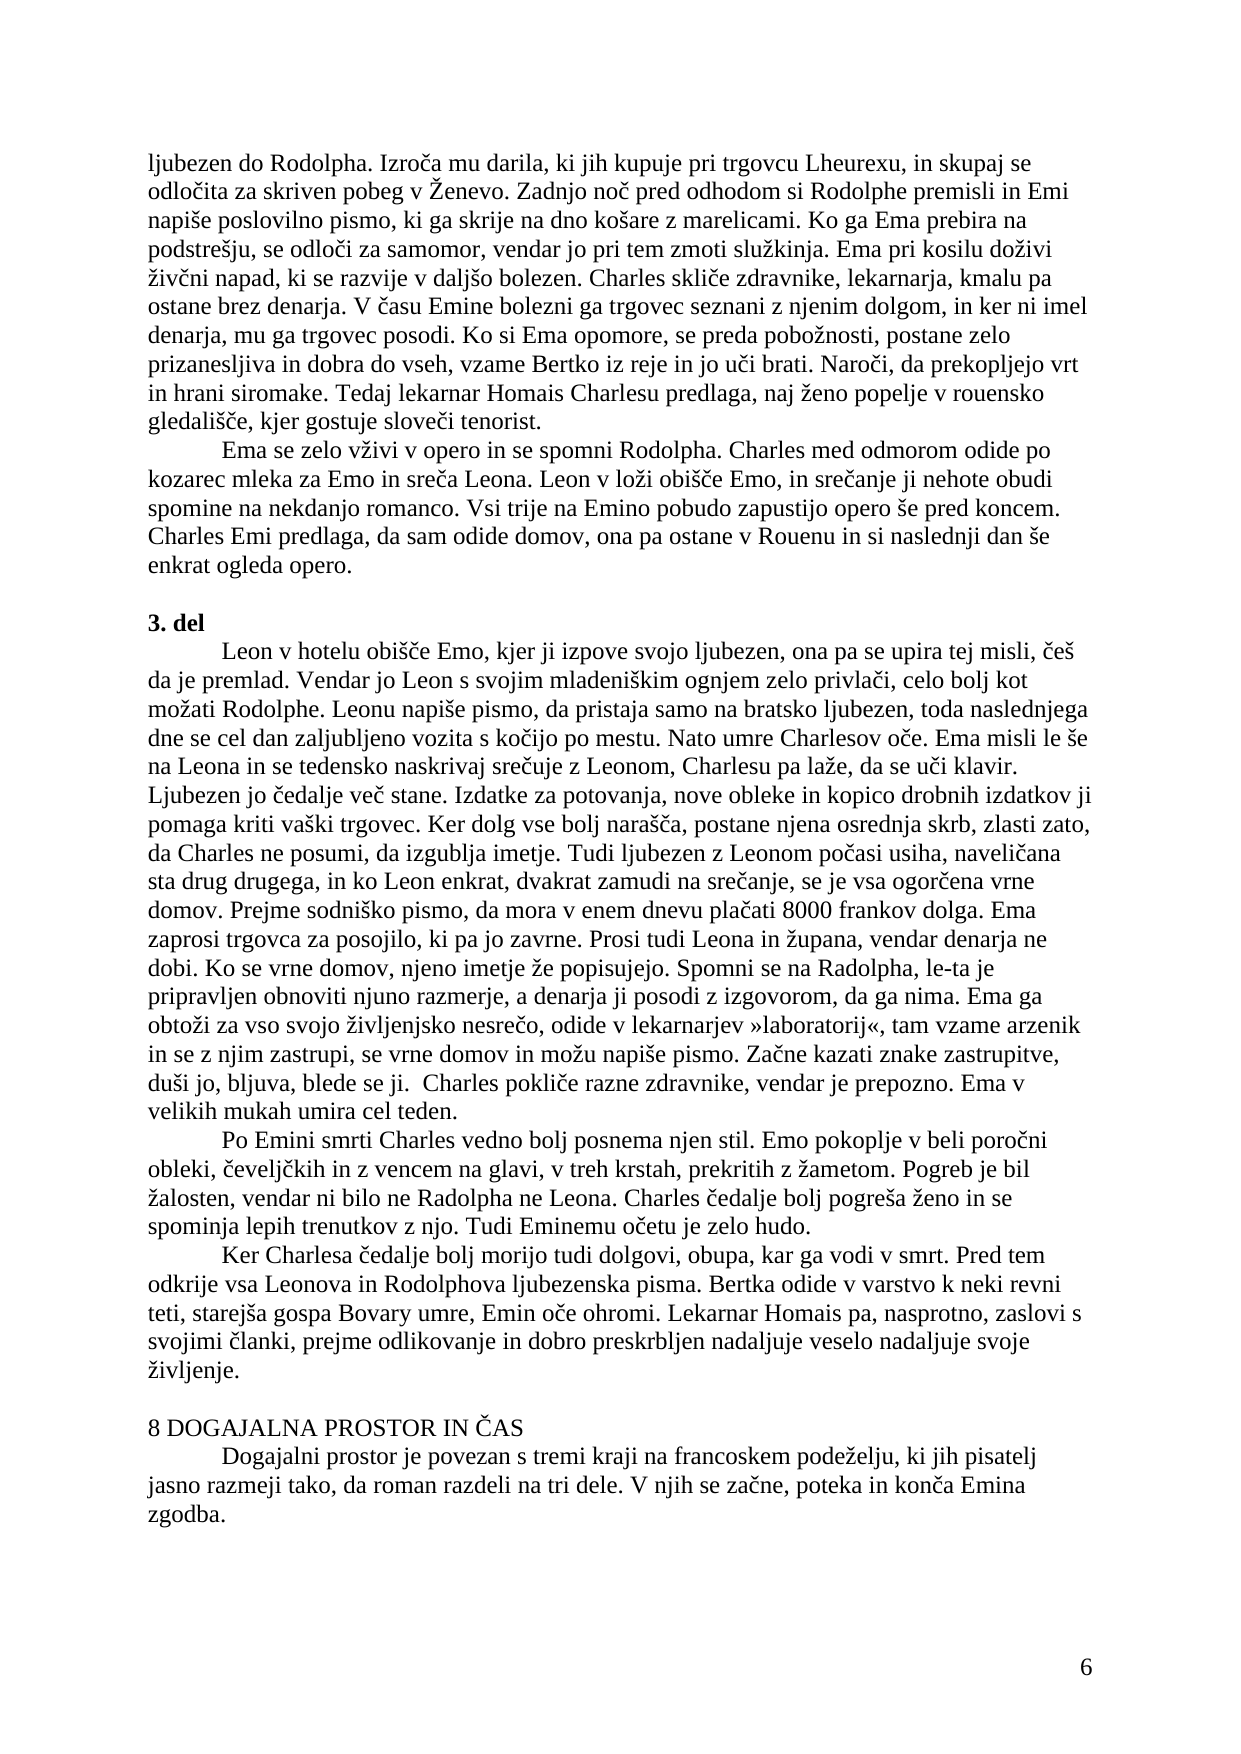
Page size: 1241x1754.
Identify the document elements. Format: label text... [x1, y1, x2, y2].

text Dogajalni prostor je povezan s tremi kraji na francoskem podeželju, ki jih pisatelj jasno razmeji tako, da roman razdeli na tri dele. V njih se začne, poteka in konča Emina zgodba. [148, 1441, 1093, 1528]
text ljubezen do Rodolpha. Izroča mu darila, ki jih kupuje pri trgovcu Lheurexu, in skupaj se odločita za skriven pobeg v Ženevo. Zadnjo noč pred odhodom si Rodolphe premisli in Emi napiše poslovilno pismo, ki ga skrije na dno košare z marelicami. Ko ga Ema prebira na podstrešju, se odloči za samomor, vendar jo pri tem zmoti služkinja. Ema pri kosilu doživi živčni napad, ki se razvije v daljšo bolezen. Charles skliče zdravnike, lekarnarja, kmalu pa ostane brez denarja. V času Emine bolezni ga trgovec seznani z njenim dolgom, in ker ni imel denarja, mu ga trgovec posodi. Ko si Ema opomore, se preda pobožnosti, postane zelo prizanesljiva in dobra do vseh, vzame Bertko iz reje in jo uči brati. Naroči, da prekopljejo vrt in hrani siromake. Tedaj lekarnar Homais Charlesu predlaga, naj ženo popelje v rouensko gledališče, kjer gostuje sloveči tenorist. [148, 148, 1093, 435]
text Ker Charlesa čedalje bolj morijo tudi dolgovi, obupa, kar ga vodi v smrt. Pred tem odkrije vsa Leonova in Rodolphova ljubezenska pisma. Bertka odide v varstvo k neki revni teti, starejša gospa Bovary umre, Emin oče ohromi. Lekarnar Homais pa, nasprotno, zaslovi s svojimi članki, prejme odlikovanje in dobro preskrbljen nadaljuje veselo nadaljuje svoje življenje. [148, 1240, 1093, 1384]
text 3. del [148, 608, 1093, 636]
text Po Emini smrti Charles vedno bolj posnema njen stil. Emo pokoplje v beli poročni obleki, čeveljčkih in z vencem na glavi, v treh krstah, prekritih z žametom. Pogreb je bil žalosten, vendar ni bilo ne Radolpha ne Leona. Charles čedalje bolj pogreša ženo in se spominja lepih trenutkov z njo. Tudi Eminemu očetu je zelo hudo. [148, 1125, 1093, 1240]
text 8 DOGAJALNA PROSTOR IN ČAS [148, 1413, 1093, 1441]
text Leon v hotelu obišče Emo, kjer ji izpove svojo ljubezen, ona pa se upira tej misli, češ da je premlad. Vendar jo Leon s svojim mladeniškim ognjem zelo privlači, celo bolj kot možati Rodolphe. Leonu napiše pismo, da pristaja samo na bratsko ljubezen, toda naslednjega dne se cel dan zaljubljeno vozita s kočijo po mestu. Nato umre Charlesov oče. Ema misli le še na Leona in se tedensko naskrivaj srečuje z Leonom, Charlesu pa laže, da se uči klavir. Ljubezen jo čedalje več stane. Izdatke za potovanja, nove obleke in kopico drobnih izdatkov ji pomaga kriti vaški trgovec. Ker dolg vse bolj narašča, postane njena osrednja skrb, zlasti zato, da Charles ne posumi, da izgublja imetje. Tudi ljubezen z Leonom počasi usiha, naveličana sta drug drugega, in ko Leon enkrat, dvakrat zamudi na srečanje, se je vsa ogorčena vrne domov. Prejme sodniško pismo, da mora v enem dnevu plačati 8000 frankov dolga. Ema zaprosi trgovca za posojilo, ki pa jo zavrne. Prosi tudi Leona in župana, vendar denarja ne dobi. Ko se vrne domov, njeno imetje že popisujejo. Spomni se na Radolpha, le-ta je pripravljen obnoviti njuno razmerje, a denarja ji posodi z izgovorom, da ga nima. Ema ga obtoži za vso svojo življenjsko nesrečo, odide v lekarnarjev »laboratorij«, tam vzame arzenik in se z njim zastrupi, se vrne domov in možu napiše pismo. Začne kazati znake zastrupitve, duši jo, bljuva, blede se ji. Charles pokliče razne zdravnike, vendar je prepozno. Ema v velikih mukah umira cel teden. [148, 636, 1093, 1125]
text Ema se zelo vživi v opero in se spomni Rodolpha. Charles med odmorom odide po kozarec mleka za Emo in sreča Leona. Leon v loži obišče Emo, in srečanje ji nehote obudi spomine na nekdanjo romanco. Vsi trije na Emino pobudo zapustijo opero še pred koncem. Charles Emi predlaga, da sam odide domov, ona pa ostane v Rouenu in si naslednji dan še enkrat ogleda opero. [148, 435, 1093, 579]
